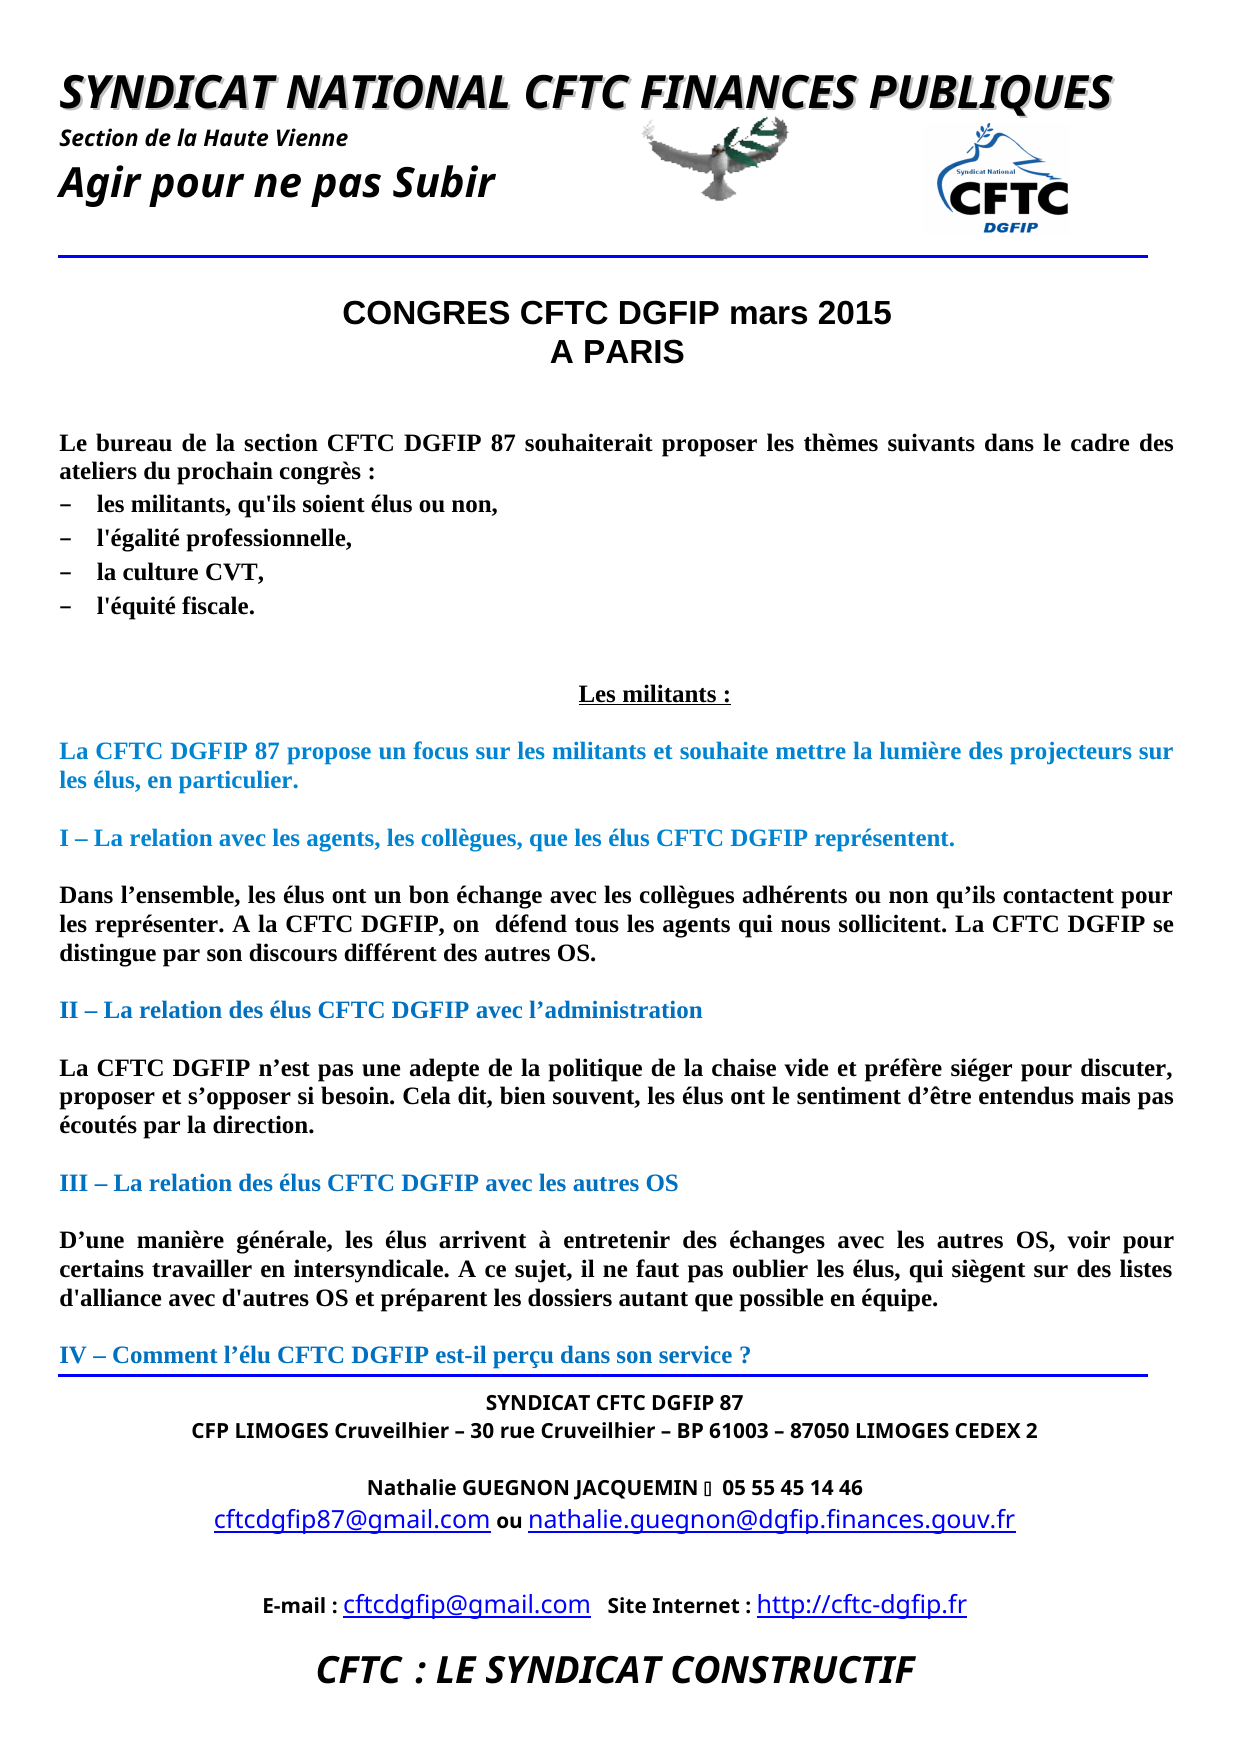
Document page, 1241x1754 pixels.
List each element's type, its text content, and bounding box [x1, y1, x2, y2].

text Le bureau de la section CFTC DGFIP 87 souhaiterait proposer les thèmes suivants dans le cadre des ateliers du prochain congrès : [59, 428, 1175, 485]
text A PARIS [59, 332, 1175, 370]
text D’une manière générale, les élus arrivent à entretenir des échanges avec les autres OS, voir pour certains travailler en intersyndicale. A ce sujet, il ne faut pas oublier les élus, qui siègent sur des listes d'alliance avec d'autres OS et préparent les dossiers autant que possible en équipe. [59, 1225, 1175, 1311]
list l'équité fiscale. [59, 587, 1175, 621]
text Dans l’ensemble, les élus ont un bon échange avec les collègues adhérents ou non qu’ils contactent pour les représenter. A la CFTC DGFIP, on défend tous les agents qui nous sollicitent. La CFTC DGFIP se distingue par son discours différent des autres OS. [59, 880, 1175, 966]
text I – La relation avec les agents, les collègues, que les élus CFTC DGFIP représentent. [59, 823, 1175, 851]
list l'égalité professionnelle, [59, 519, 1175, 553]
subtitle CONGRES CFTC DGFIP mars 2015 [59, 293, 1175, 332]
text IV – Comment l’élu CFTC DGFIP est-il perçu dans son service ? [59, 1340, 1175, 1369]
text II – La relation des élus CFTC DGFIP avec l’administration [59, 995, 1175, 1024]
list les militants, qu'ils soient élus ou non, [59, 485, 1175, 519]
text La CFTC DGFIP n’est pas une adepte de la politique de la chaise vide et préfère siéger pour discuter, proposer et s’opposer si besoin. Cela dit, bien souvent, les élus ont le sentiment d’être entendus mais pas écoutés par la direction. [59, 1053, 1175, 1139]
text III – La relation des élus CFTC DGFIP avec les autres OS [59, 1168, 1175, 1196]
list Les militants : [97, 679, 1175, 708]
picture [596, 91, 842, 242]
list La CFTC DGFIP 87 propose un focus sur les militants et souhaite mettre la lumière des projecteurs sur les élus, en particulier. [59, 736, 1175, 794]
list la culture CVT, [59, 553, 1175, 587]
